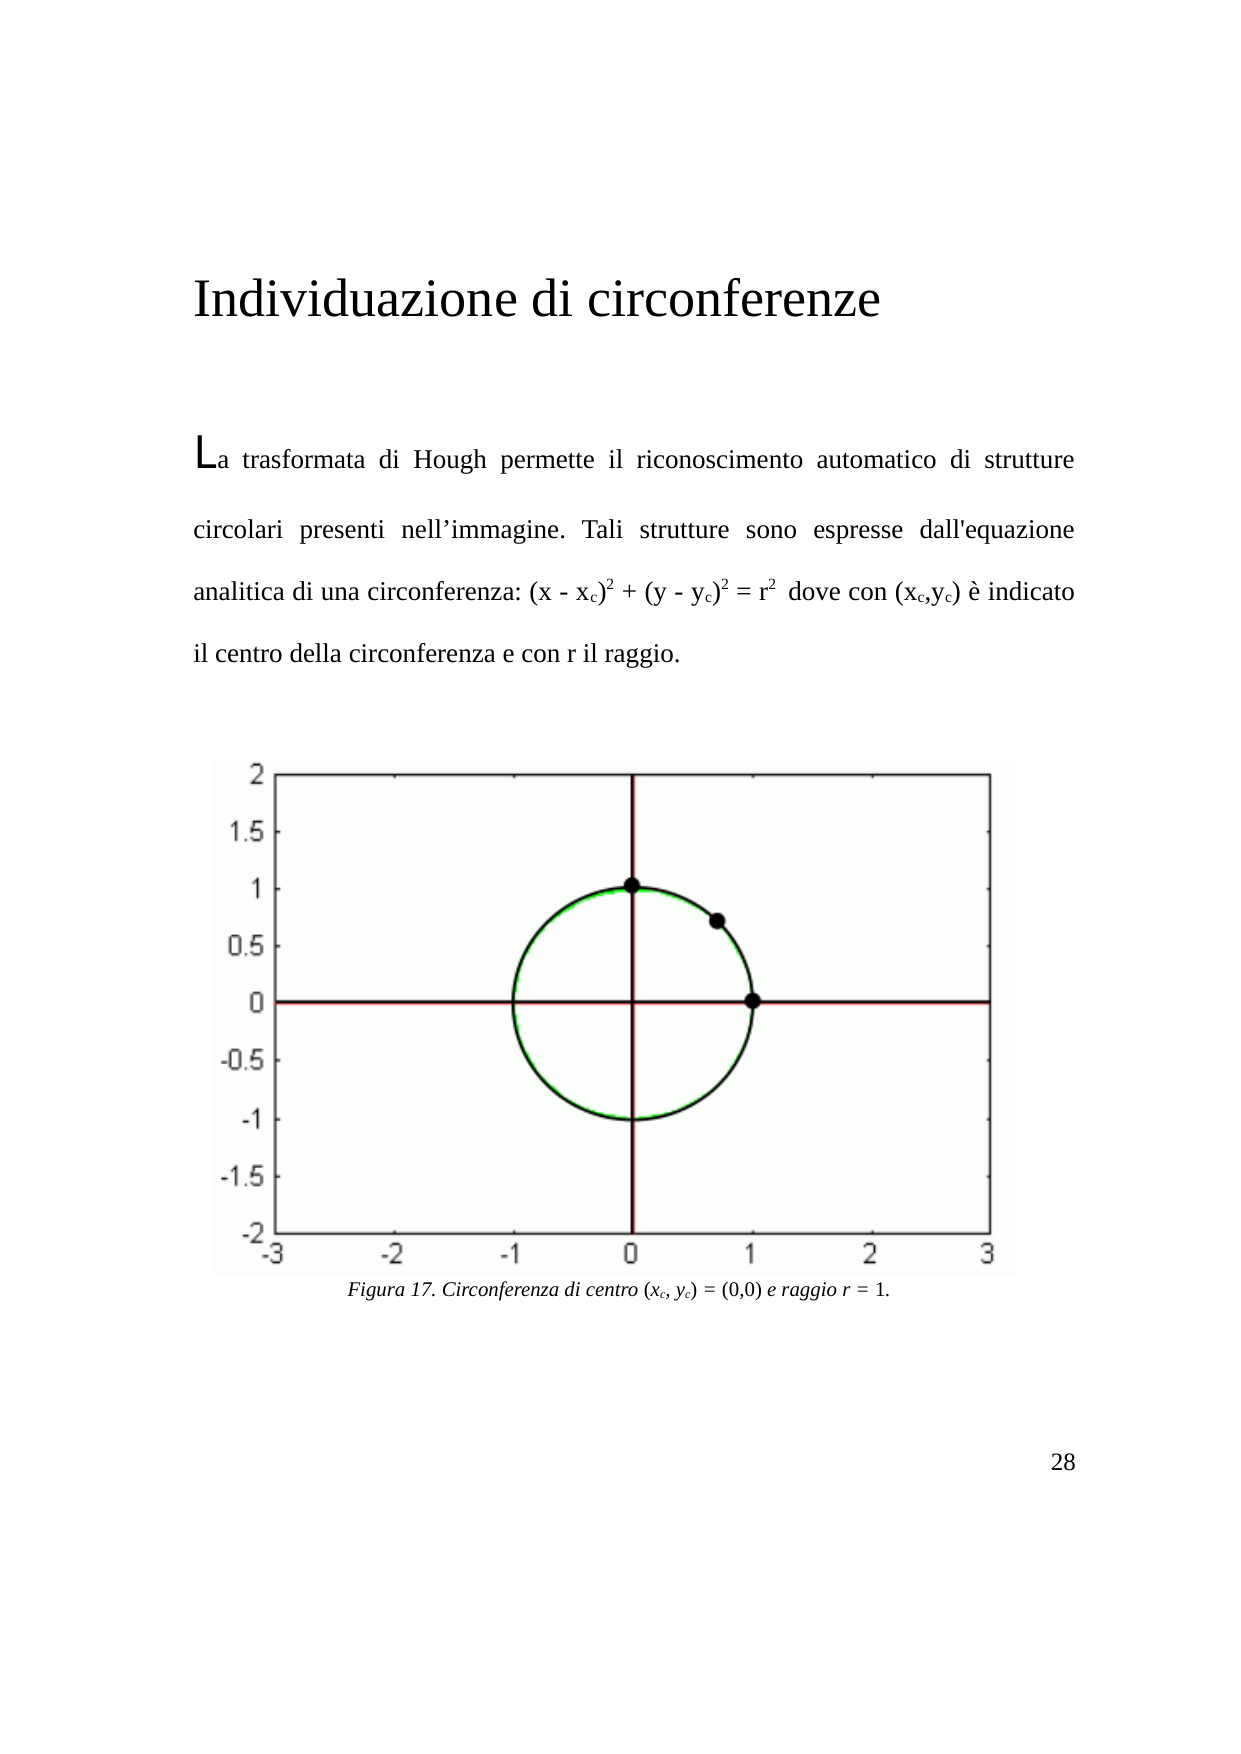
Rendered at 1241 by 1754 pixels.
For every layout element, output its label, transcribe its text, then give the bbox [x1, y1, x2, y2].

text La trasformata di Hough permette il riconoscimento automatico di strutture circolari presenti nell’immagine. Tali strutture sono espresse dall'equazione analitica di una circonferenza: (x - xc)2 + (y - yc)2 = r2 dove con (xc,yc) è indicato il centro della circonferenza e con r il raggio. [193, 419, 1075, 668]
text Figura 17. Circonferenza di centro (xc, yc) = (0,0) e raggio r = 1. [211, 1277, 1029, 1301]
text Individuazione di circonferenze [193, 266, 1075, 328]
picture [210, 760, 1029, 1277]
